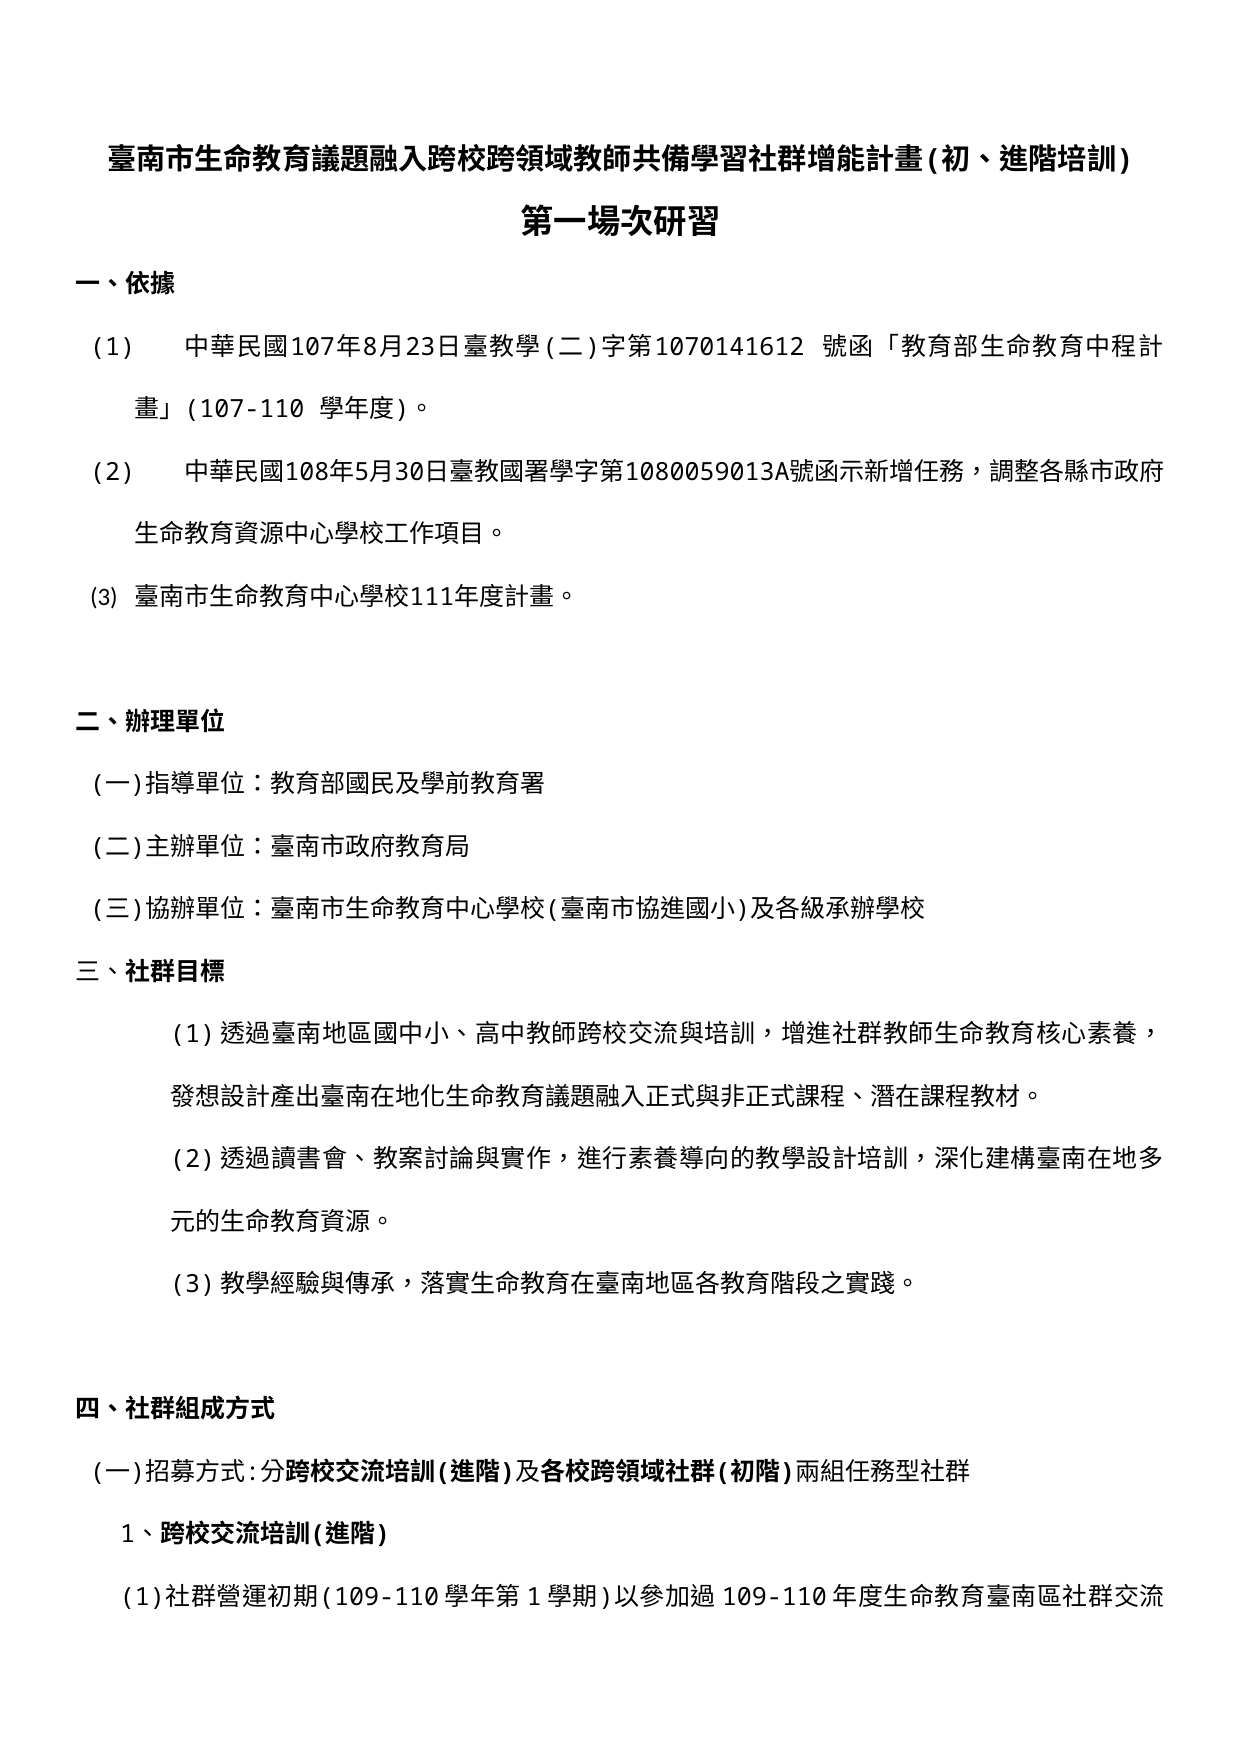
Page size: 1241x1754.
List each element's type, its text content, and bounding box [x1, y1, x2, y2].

list 透過臺南地區國中小、高中教師跨校交流與培訓，增進社群教師生命教育核心素養，發想設計產出臺南在地化生命教育議題融入正式與非正式課程、潛在課程教材。 [170, 990, 1165, 1115]
text 一、依據 [75, 240, 1165, 303]
text (一)招募方式:分跨校交流培訓(進階)及各校跨領域社群(初階)兩組任務型社群 [75, 1428, 1165, 1490]
text (三)協辦單位：臺南市生命教育中心學校(臺南市協進國小)及各級承辦學校 [75, 865, 1165, 928]
text 二、辦理單位 [75, 678, 1165, 740]
list 中華民國108年5月30日臺教國署學字第1080059013A號函示新增任務，調整各縣市政府生命教育資源中心學校工作項目。 [90, 428, 1165, 553]
text 第一場次研習 [75, 178, 1165, 240]
text 1、跨校交流培訓(進階) [75, 1490, 1165, 1553]
text 三、社群目標 [75, 928, 1165, 990]
list 中華民國107年8月23日臺教學(二)字第1070141612 號函「教育部生命教育中程計畫」(107-110 學年度)。 [90, 303, 1165, 428]
text (一)指導單位：教育部國民及學前教育署 [75, 740, 1165, 803]
text (1)社群營運初期(109-110學年第1學期)以參加過109-110年度生命教育臺南區社群交流 [119, 1553, 1165, 1615]
list 教學經驗與傳承，落實生命教育在臺南地區各教育階段之實踐。 [170, 1240, 1165, 1303]
text 臺南市生命教育議題融入跨校跨領域教師共備學習社群增能計畫(初、進階培訓) [75, 135, 1165, 178]
list 透過讀書會、教案討論與實作，進行素養導向的教學設計培訓，深化建構臺南在地多元的生命教育資源。 [170, 1115, 1165, 1240]
list 臺南市生命教育中心學校111年度計畫。 [90, 553, 1165, 615]
text (二)主辦單位：臺南市政府教育局 [75, 803, 1165, 865]
text 四、社群組成方式 [75, 1365, 1165, 1428]
